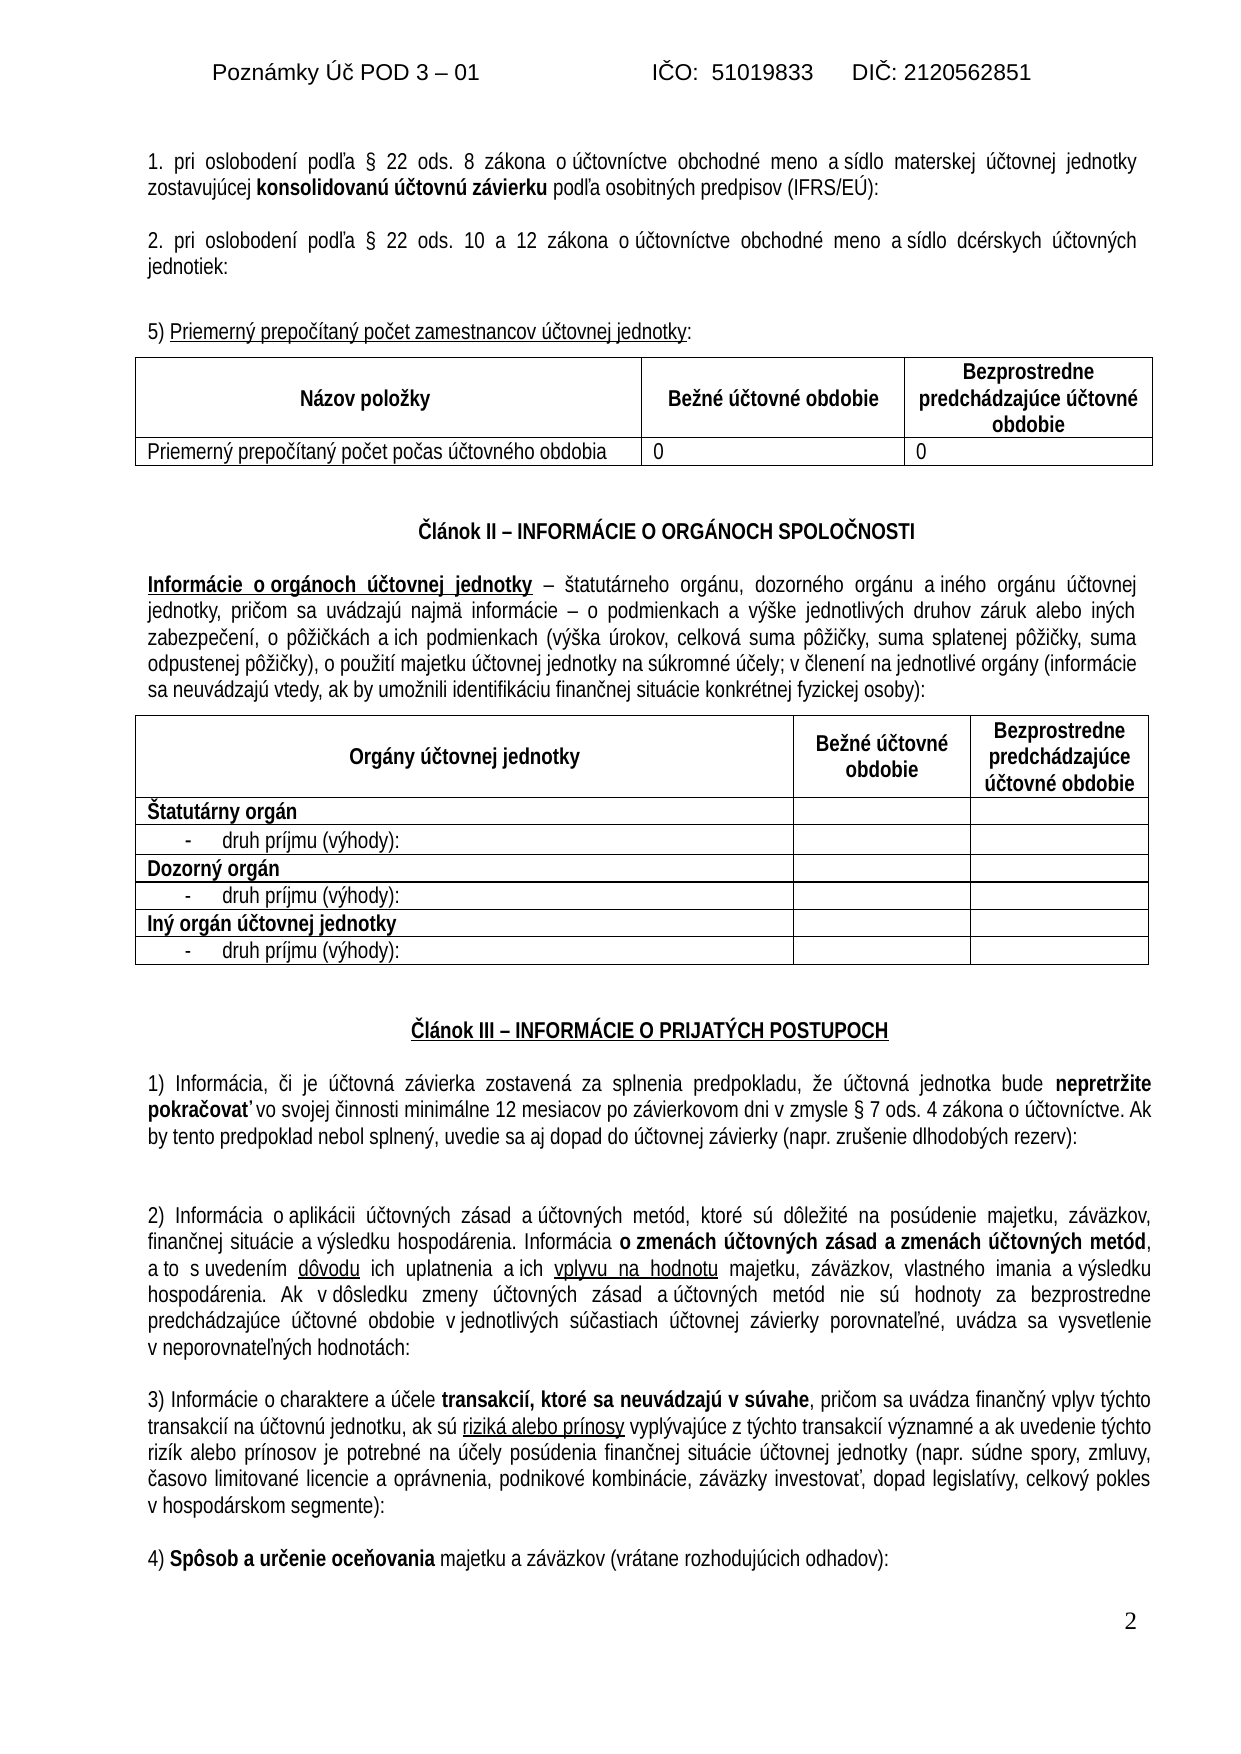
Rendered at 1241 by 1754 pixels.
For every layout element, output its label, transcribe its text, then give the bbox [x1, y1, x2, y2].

text 1. pri oslobodení podľa § 22 ods. 8 zákona o účtovníctve obchodné meno a sídlo materskej účtovnej jednotky zostavujúcej konsolidovanú účtovnú závierku podľa osobitných predpisov (IFRS/EÚ): [148, 148, 1137, 200]
table_cell [971, 937, 1148, 964]
table_cell Štatutárny orgán [136, 798, 793, 824]
table_cell [794, 855, 970, 881]
table_cell [794, 937, 970, 964]
text Informácie o orgánoch účtovnej jednotky – štatutárneho orgánu, dozorného orgánu a iného orgánu účtovnej jednotky, pričom sa uvádzajú najmä informácie – o podmienkach a výške jednotlivých druhov záruk alebo iných zabezpečení, o pôžičkách a ich podmienkach (výška úrokov, celková suma pôžičky, suma splatenej pôžičky, suma odpustenej pôžičky), o použití majetku účtovnej jednotky na súkromné účely; v členení na jednotlivé orgány (informácie sa neuvádzajú vtedy, ak by umožnili identifikáciu finančnej situácie konkrétnej fyzickej osoby): [148, 571, 1137, 703]
table_cell [794, 798, 970, 824]
table_cell Iný orgán účtovnej jednotky [136, 910, 793, 936]
table_cell [794, 883, 970, 909]
table_cell [971, 798, 1148, 824]
text 1) Informácia, či je účtovná závierka zostavená za splnenia predpokladu, že účtovná jednotka bude nepretržite pokračovať vo svojej činnosti minimálne 12 mesiacov po závierkovom dni v zmysle § 7 ods. 4 zákona o účtovníctve. Ak by tento predpoklad nebol splnený, uvedie sa aj dopad do účtovnej závierky (napr. zrušenie dlhodobých rezerv): [148, 1070, 1151, 1149]
table_cell [971, 855, 1148, 881]
table_cell Priemerný prepočítaný počet počas účtovného obdobia [136, 438, 641, 464]
table_cell [794, 825, 970, 854]
table_cell [971, 825, 1148, 854]
text 2) Informácia o aplikácii účtovných zásad a účtovných metód, ktoré sú dôležité na posúdenie majetku, záväzkov, finančnej situácie a výsledku hospodárenia. Informácia o zmenách účtovných zásad a zmenách účtovných metód, a to s uvedením dôvodu ich uplatnenia a ich vplyvu na hodnotu majetku, záväzkov, vlastného imania a výsledku hospodárenia. Ak v dôsledku zmeny účtovných zásad a účtovných metód nie sú hodnoty za bezprostredne predchádzajúce účtovné obdobie v jednotlivých súčastiach účtovnej závierky porovnateľné, uvádza sa vysvetlenie v neporovnateľných hodnotách: [148, 1202, 1151, 1360]
text 2. pri oslobodení podľa § 22 ods. 10 a 12 zákona o účtovníctve obchodné meno a sídlo dcérskych účtovných jednotiek: [148, 227, 1137, 279]
text Článok III – INFORMÁCIE O PRIJATÝCH POSTUPOCH [148, 1017, 1151, 1044]
table_cell 0 [642, 438, 904, 464]
text 5) Priemerný prepočítaný počet zamestnancov účtovnej jednotky: [148, 318, 1137, 344]
table_header Bežné účtovné obdobie [642, 358, 904, 437]
table_cell 0 [905, 438, 1152, 464]
table_cell [971, 883, 1148, 909]
table_header Bezprostredne predchádzajúce účtovné obdobie [971, 716, 1148, 797]
table_header Názov položky [136, 358, 641, 437]
table_cell druh príjmu (výhody): [136, 883, 793, 909]
table_cell [794, 910, 970, 936]
table_header Orgány účtovnej jednotky [136, 716, 793, 797]
table_cell Dozorný orgán [136, 855, 793, 881]
table_cell [971, 910, 1148, 936]
table_header Bežné účtovné obdobie [794, 716, 970, 797]
text Článok II – INFORMÁCIE O ORGÁNOCH SPOLOČNOSTI [148, 518, 1186, 545]
table_header Bezprostredne predchádzajúce účtovné obdobie [905, 358, 1152, 437]
text 3) Informácie o charaktere a účele transakcií, ktoré sa neuvádzajú v súvahe, pričom sa uvádza finančný vplyv týchto transakcií na účtovnú jednotku, ak sú riziká alebo prínosy vyplývajúce z týchto transakcií významné a ak uvedenie týchto rizík alebo prínosov je potrebné na účely posúdenia finančnej situácie účtovnej jednotky (napr. súdne spory, zmluvy, časovo limitované licencie a oprávnenia, podnikové kombinácie, záväzky investovať, dopad legislatívy, celkový pokles v hospodárskom segmente): [148, 1386, 1151, 1518]
text 4) Spôsob a určenie oceňovania majetku a záväzkov (vrátane rozhodujúcich odhadov): [148, 1544, 1151, 1571]
table_cell druh príjmu (výhody): [136, 937, 793, 964]
table_cell druh príjmu (výhody): [136, 825, 793, 854]
